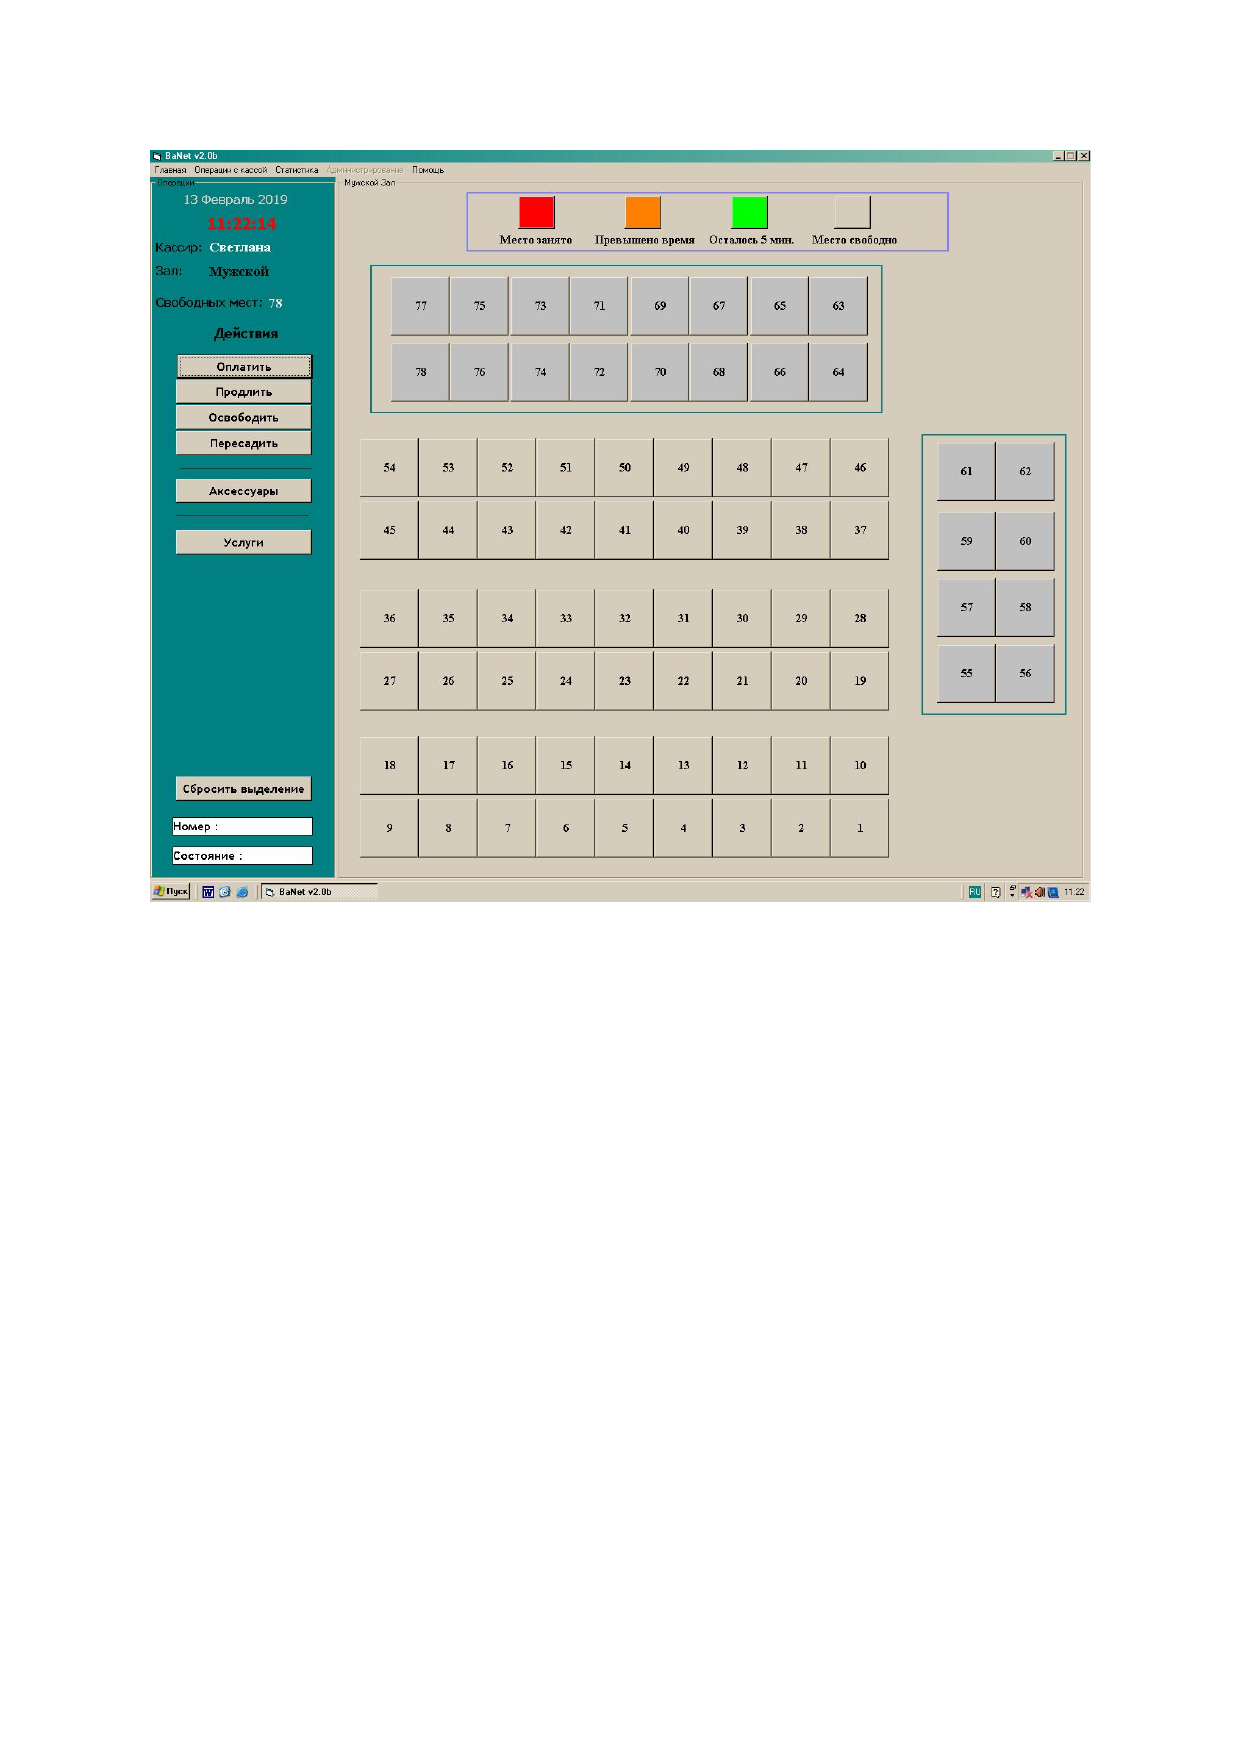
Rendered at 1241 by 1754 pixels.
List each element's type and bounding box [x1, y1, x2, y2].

picture [150, 150, 1091, 902]
